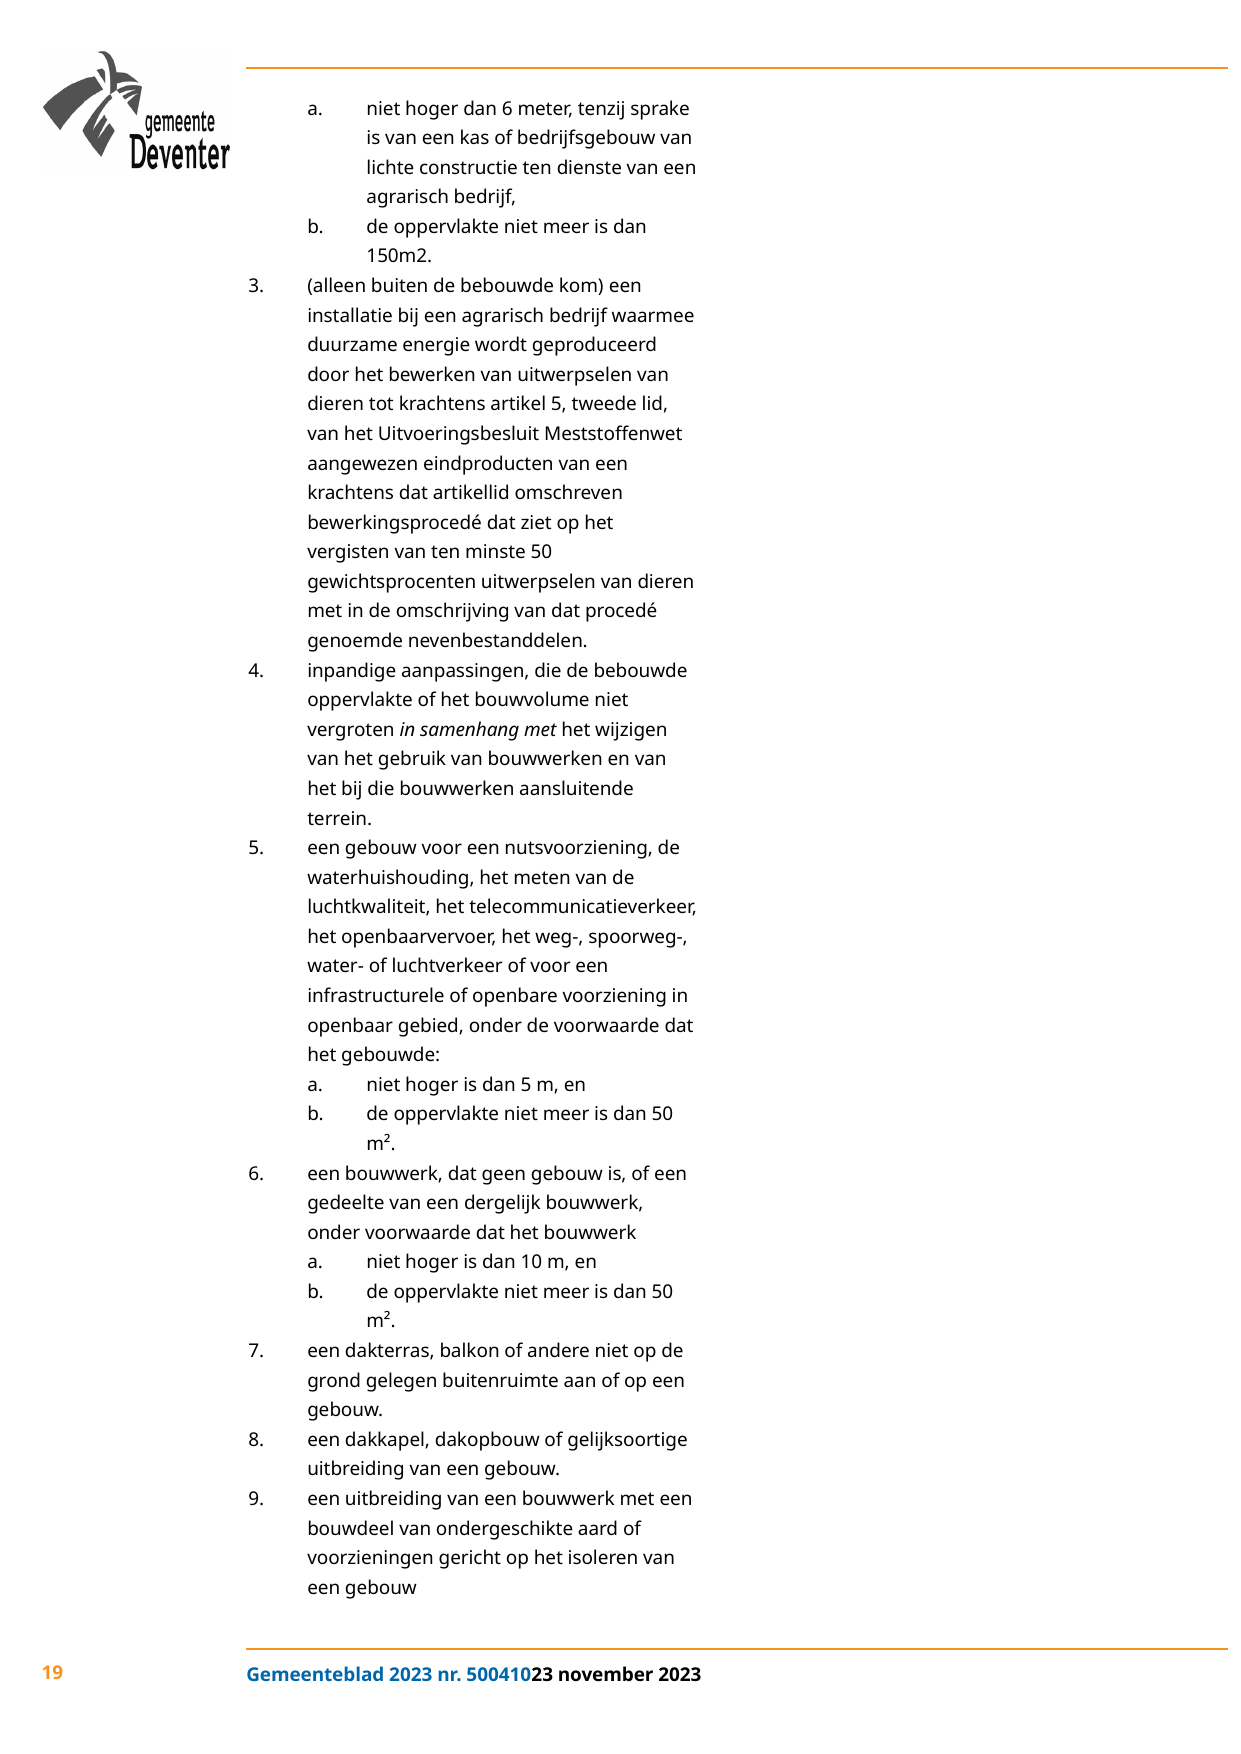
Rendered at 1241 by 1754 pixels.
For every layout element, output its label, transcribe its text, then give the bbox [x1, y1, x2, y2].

table_cell (alleen binnen de bebouwde kom) een bijbehorend bouwwerk of uitbreiding daarvan. (alleen buiten de bebouwde kom) een bijbehorend bouwwerk of uitbreiding daarvan op voorwaarde dat voldaan wordt aan de volgende eisen: niet hoger dan 6 meter, tenzij sprake is van een kas of bedrijfsgebouw van lichte constructie ten dienste van een agrarisch bedrijf, de oppervlakte niet meer is dan 150m2. (alleen buiten de bebouwde kom) een installatie bij een agrarisch bedrijf waarmee duurzame energie wordt geproduceerd door het bewerken van uitwerpselen van dieren tot krachtens artikel 5, tweede lid, van het Uitvoeringsbesluit Meststoffenwet aangewezen eindproducten van een krachtens dat artikellid omschreven bewerkingsprocedé dat ziet op het vergisten van ten minste 50 gewichtsprocenten uitwerpselen van dieren met in de omschrijving van dat procedé genoemde nevenbestanddelen. inpandige aanpassingen, die de bebouwde oppervlakte of het bouwvolume niet vergroten in samenhang met het wijzigen van het gebruik van bouwwerken en van het bij die bouwwerken aansluitende terrein. een gebouw voor een nutsvoorziening, de waterhuishouding, het meten van de luchtkwaliteit, het telecommunicatieverkeer, het openbaarvervoer, het weg-, spoorweg-, water- of luchtverkeer of voor een infrastructurele of openbare voorziening in openbaar gebied, onder de voorwaarde dat het gebouwde: niet hoger is dan 5 m, en de oppervlakte niet meer is dan 50 m². een bouwwerk, dat geen gebouw is, of een gedeelte van een dergelijk bouwwerk, onder voorwaarde dat het bouwwerk niet hoger is dan 10 m, en de oppervlakte niet meer is dan 50 m². een dakterras, balkon of andere niet op de grond gelegen buitenruimte aan of op een gebouw. een dakkapel, dakopbouw of gelijksoortige uitbreiding van een gebouw. een uitbreiding van een bouwwerk met een bouwdeel van ondergeschikte aard of voorzieningen gericht op het isoleren van een gebouw ander gebruik van gronden of bouwwerken dan bedoeld in de voorgaande onderdelen zoals hierna genoemd: het realiseren van een voorziening van tijdelijke aard (zoals kunstuitingen, evenementen, pop-up) het plaatsen van tijdelijke woonunits ten tijde van de verbouw van het hoofdverblijf het plaatsen van tijdelijke units, anders dan voor verblijf, noodzakelijk voor voortzetting van de hoofdactiviteit. [248, 95, 700, 1600]
picture [41, 47, 231, 172]
table_cell [700, 95, 1152, 1600]
